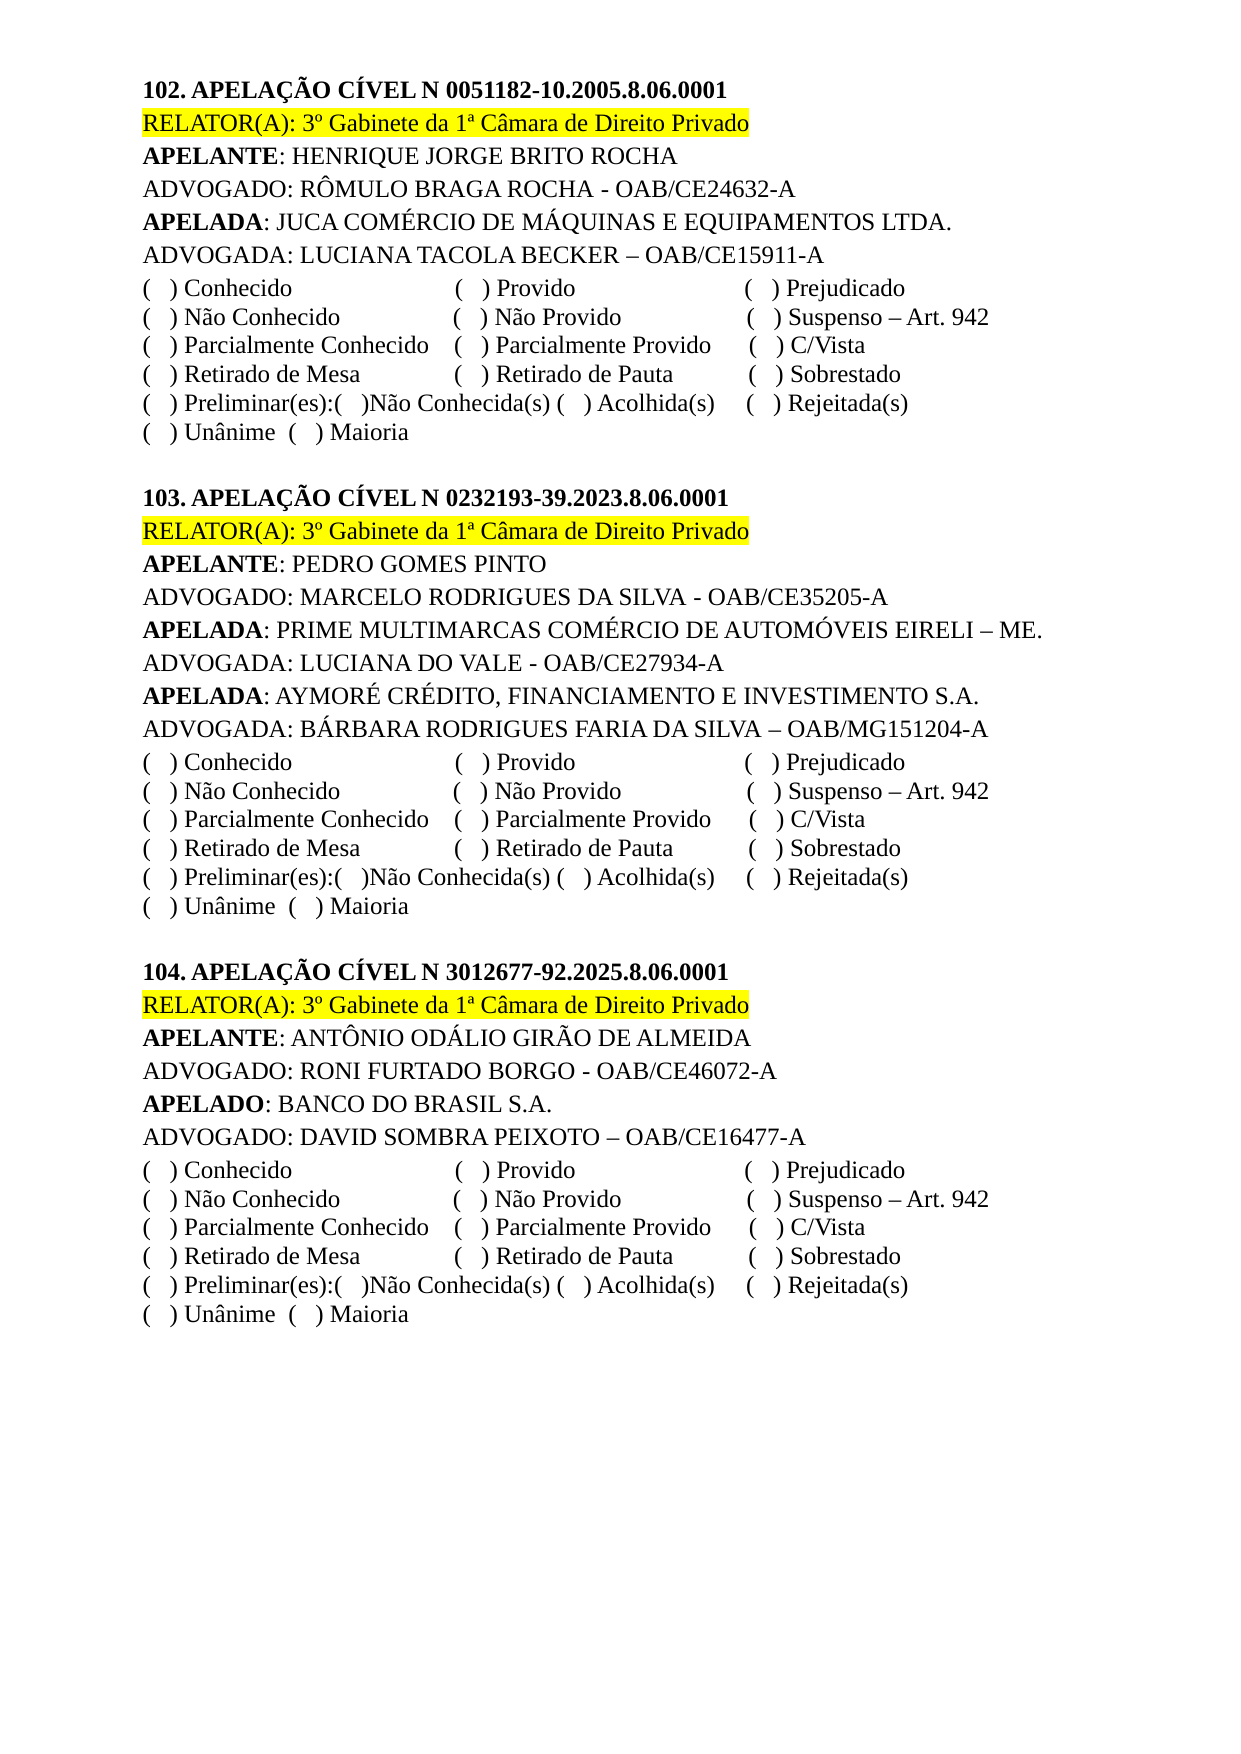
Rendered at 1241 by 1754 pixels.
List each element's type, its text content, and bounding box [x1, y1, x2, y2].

text ( ) Parcialmente Conhecido ( ) Parcialmente Provido ( ) C/Vista [142, 1212, 1158, 1241]
text ( ) Retirado de Mesa ( ) Retirado de Pauta ( ) Sobrestado [142, 1241, 1158, 1270]
text ( ) Não Conhecido ( ) Não Provido ( ) Suspenso – Art. 942 [142, 302, 1158, 331]
text ( ) Não Conhecido ( ) Não Provido ( ) Suspenso – Art. 942 [142, 1184, 1158, 1212]
text ( ) Preliminar(es):( )Não Conhecida(s) ( ) Acolhida(s) ( ) Rejeitada(s) [142, 388, 1158, 417]
text ( ) Conhecido ( ) Provido ( ) Prejudicado [142, 747, 1141, 776]
text 102. APELAÇÃO CÍVEL N 0051182-10.2005.8.06.0001 RELATOR(A): 3º Gabinete da 1ª Câmara de Direito Privado APELANTE: HENRIQUE JORGE BRITO ROCHA ADVOGADO: RÔMULO BRAGA ROCHA - OAB/CE24632-A APELADA: JUCA COMÉRCIO DE MÁQUINAS E EQUIPAMENTOS LTDA. ADVOGADA: LUCIANA TACOLA BECKER – OAB/CE15911-A [142, 75, 1141, 269]
text ( ) Unânime ( ) Maioria 104. APELAÇÃO CÍVEL N 3012677-92.2025.8.06.0001 RELATOR(A): 3º Gabinete da 1ª Câmara de Direito Privado APELANTE: ANTÔNIO ODÁLIO GIRÃO DE ALMEIDA ADVOGADO: RONI FURTADO BORGO - OAB/CE46072-A APELADO: BANCO DO BRASIL S.A. ADVOGADO: DAVID SOMBRA PEIXOTO – OAB/CE16477-A [142, 891, 1141, 1151]
text ( ) Parcialmente Conhecido ( ) Parcialmente Provido ( ) C/Vista [142, 331, 1158, 359]
text ( ) Preliminar(es):( )Não Conhecida(s) ( ) Acolhida(s) ( ) Rejeitada(s) [142, 862, 1158, 891]
text ( ) Unânime ( ) Maioria [142, 1299, 1141, 1393]
text ( ) Retirado de Mesa ( ) Retirado de Pauta ( ) Sobrestado [142, 359, 1158, 388]
text ( ) Unânime ( ) Maioria 103. APELAÇÃO CÍVEL N 0232193-39.2023.8.06.0001 RELATOR(A): 3º Gabinete da 1ª Câmara de Direito Privado APELANTE: PEDRO GOMES PINTO ADVOGADO: MARCELO RODRIGUES DA SILVA - OAB/CE35205-A APELADA: PRIME MULTIMARCAS COMÉRCIO DE AUTOMÓVEIS EIRELI – ME. ADVOGADA: LUCIANA DO VALE - OAB/CE27934-A APELADA: AYMORÉ CRÉDITO, FINANCIAMENTO E INVESTIMENTO S.A. ADVOGADA: BÁRBARA RODRIGUES FARIA DA SILVA – OAB/MG151204-A [142, 417, 1141, 743]
text ( ) Parcialmente Conhecido ( ) Parcialmente Provido ( ) C/Vista [142, 804, 1158, 833]
text ( ) Conhecido ( ) Provido ( ) Prejudicado [142, 273, 1141, 302]
text ( ) Retirado de Mesa ( ) Retirado de Pauta ( ) Sobrestado [142, 833, 1158, 862]
text ( ) Preliminar(es):( )Não Conhecida(s) ( ) Acolhida(s) ( ) Rejeitada(s) [142, 1270, 1158, 1299]
text ( ) Não Conhecido ( ) Não Provido ( ) Suspenso – Art. 942 [142, 776, 1158, 804]
text ( ) Conhecido ( ) Provido ( ) Prejudicado [142, 1155, 1141, 1184]
